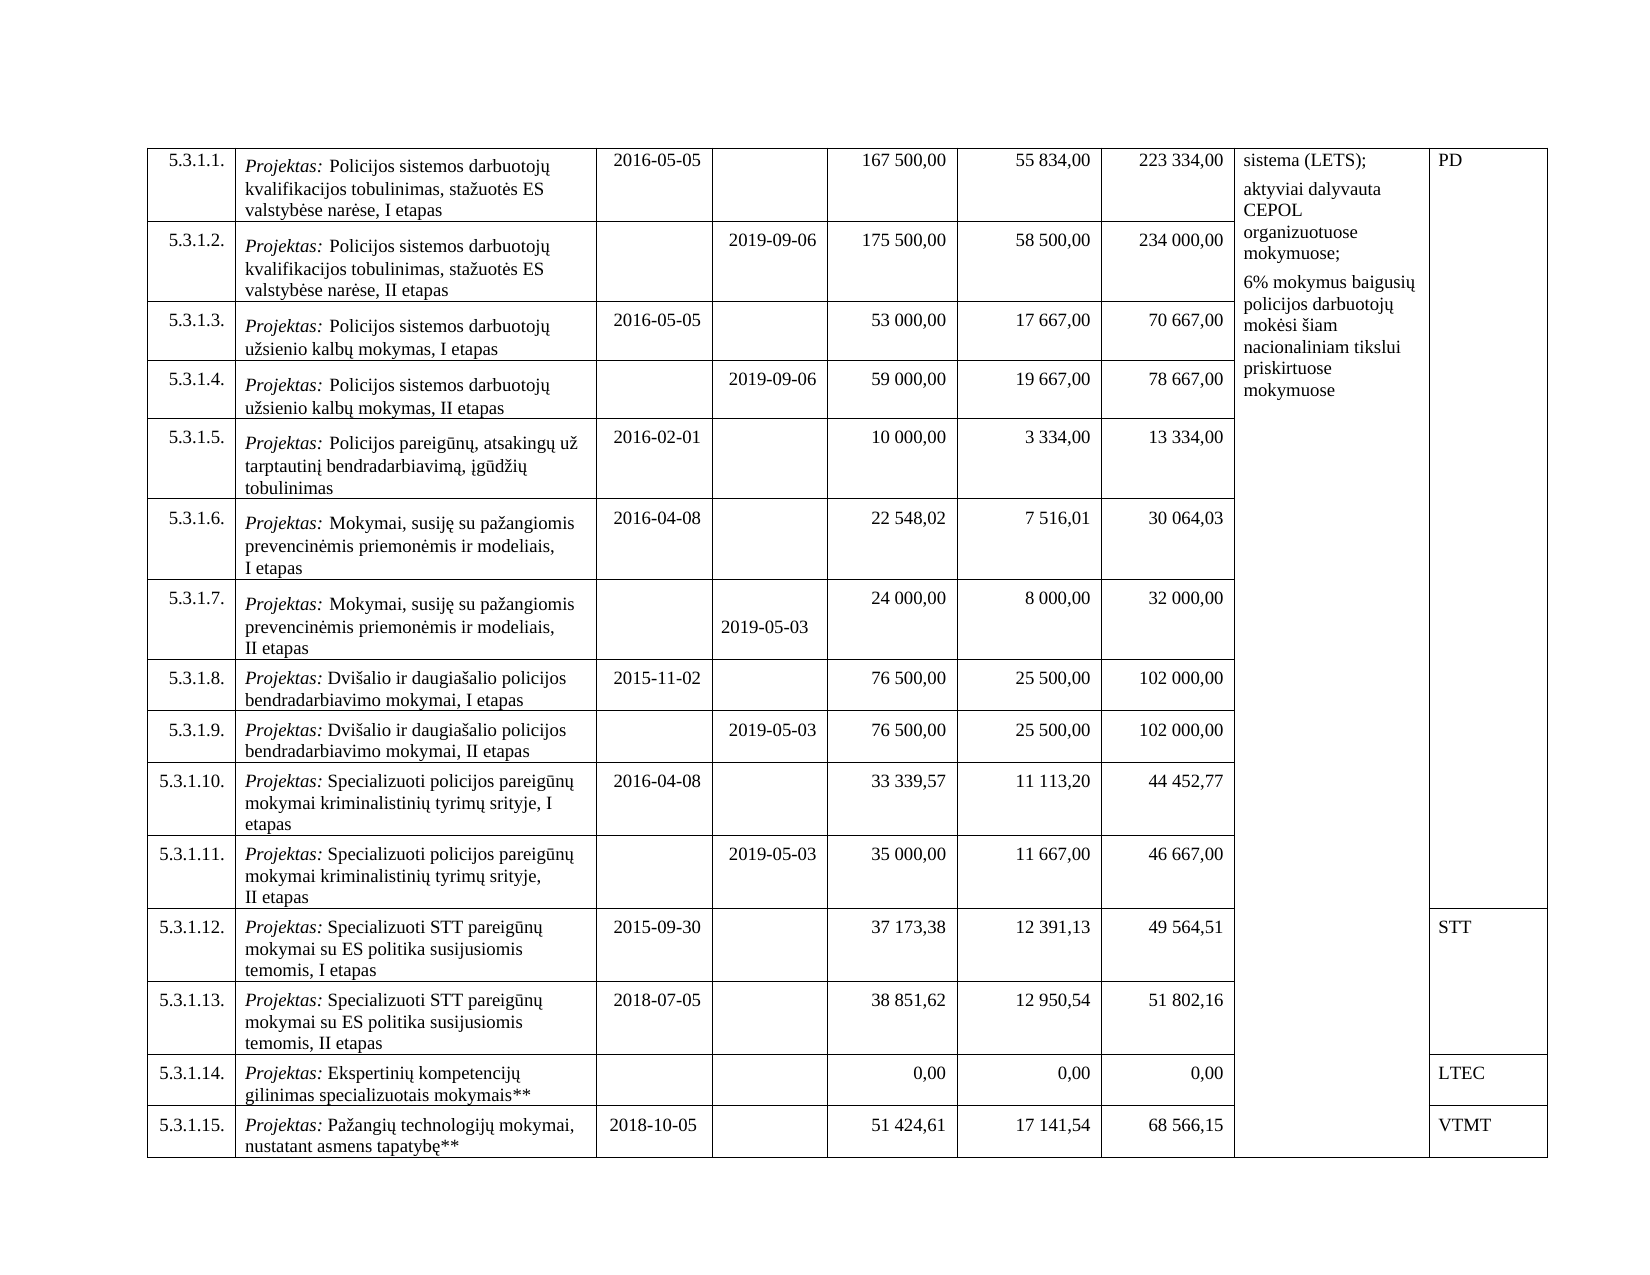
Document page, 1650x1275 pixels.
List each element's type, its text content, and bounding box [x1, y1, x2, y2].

table_cell 17 141,54 [958, 1106, 1101, 1157]
table_cell 2016-04-08 [597, 763, 712, 835]
table_cell [713, 982, 827, 1054]
table_cell 11 113,20 [958, 763, 1101, 835]
table_cell Projektas: Mokymai, susiję su pažangiomis prevencinėmis priemonėmis ir modeliais, I etapas [236, 499, 596, 578]
table_cell Projektas: Specializuoti STT pareigūnų mokymai su ES politika susijusiomis temomis, I etapas [236, 909, 596, 981]
table_cell Projektas: Policijos sistemos darbuotojų kvalifikacijos tobulinimas, stažuotės ES valstybėse narėse, I etapas [236, 149, 596, 221]
table_cell [597, 711, 712, 762]
table_cell [597, 222, 712, 301]
table_cell [597, 1055, 712, 1105]
table_cell 46 667,00 [1102, 836, 1234, 908]
table_cell sistema (LETS); aktyviai dalyvauta CEPOL organizuotuose mokymuose; 6% mokymus baigusių policijos darbuotojų mokėsi šiam nacionaliniam tikslui priskirtuose mokymuose [1235, 149, 1429, 1157]
table_cell LTEC [1430, 1055, 1547, 1105]
table_cell 223 334,00 [1102, 149, 1234, 221]
table_cell 49 564,51 [1102, 909, 1234, 981]
table_cell 102 000,00 [1102, 660, 1234, 710]
table_cell 68 566,15 [1102, 1106, 1234, 1157]
table_cell 5.3.1.11. [148, 836, 235, 908]
table_cell PD [1430, 149, 1547, 908]
table_cell 2016-02-01 [597, 419, 712, 498]
table_cell 78 667,00 [1102, 361, 1234, 418]
table_cell 5.3.1.2. [148, 222, 235, 301]
table_cell Projektas: Specializuoti policijos pareigūnų mokymai kriminalistinių tyrimų srityje, I etapas [236, 763, 596, 835]
table_cell STT [1430, 909, 1547, 1054]
table_cell 25 500,00 [958, 660, 1101, 710]
table_cell 35 000,00 [828, 836, 957, 908]
table_cell Projektas: Specializuoti STT pareigūnų mokymai su ES politika susijusiomis temomis, II etapas [236, 982, 596, 1054]
table_cell [597, 836, 712, 908]
table_cell 3 334,00 [958, 419, 1101, 498]
table_cell [713, 660, 827, 710]
table_cell [713, 909, 827, 981]
table_cell 2019-09-06 [713, 222, 827, 301]
table_cell 234 000,00 [1102, 222, 1234, 301]
table_cell 5.3.1.3. [148, 302, 235, 359]
table_cell Projektas: Pažangių technologijų mokymai, nustatant asmens tapatybę** [236, 1106, 596, 1157]
table_cell 167 500,00 [828, 149, 957, 221]
table_cell 17 667,00 [958, 302, 1101, 359]
table_cell [713, 499, 827, 578]
table_cell 5.3.1.4. [148, 361, 235, 418]
table_cell 76 500,00 [828, 711, 957, 762]
table_cell 11 667,00 [958, 836, 1101, 908]
table_cell 37 173,38 [828, 909, 957, 981]
table_cell [713, 1106, 827, 1157]
table_cell Projektas: Mokymai, susiję su pažangiomis prevencinėmis priemonėmis ir modeliais, II etapas [236, 580, 596, 659]
table_cell Projektas: Specializuoti policijos pareigūnų mokymai kriminalistinių tyrimų srityje, II etapas [236, 836, 596, 908]
table_cell 2015-09-30 [597, 909, 712, 981]
table_cell Projektas: Dvišalio ir daugiašalio policijos bendradarbiavimo mokymai, II etapas [236, 711, 596, 762]
table_cell 5.3.1.13. [148, 982, 235, 1054]
table_cell [713, 149, 827, 221]
table_cell 59 000,00 [828, 361, 957, 418]
table_cell 24 000,00 [828, 580, 957, 659]
table_cell 2018-07-05 [597, 982, 712, 1054]
table_cell 22 548,02 [828, 499, 957, 578]
table_cell 5.3.1.8. [148, 660, 235, 710]
table_cell VTMT [1430, 1106, 1547, 1157]
table_cell 70 667,00 [1102, 302, 1234, 359]
table_cell 58 500,00 [958, 222, 1101, 301]
table_cell 33 339,57 [828, 763, 957, 835]
table_cell 19 667,00 [958, 361, 1101, 418]
table_cell 38 851,62 [828, 982, 957, 1054]
table_cell 2019-05-03 [713, 711, 827, 762]
table_cell 5.3.1.6. [148, 499, 235, 578]
table_cell 13 334,00 [1102, 419, 1234, 498]
table_cell 2019-05-03 [713, 836, 827, 908]
table_cell [713, 763, 827, 835]
table_cell 8 000,00 [958, 580, 1101, 659]
table_cell 5.3.1.9. [148, 711, 235, 762]
table_cell 2016-05-05 [597, 302, 712, 359]
table_cell 12 950,54 [958, 982, 1101, 1054]
table_cell 55 834,00 [958, 149, 1101, 221]
table_cell Projektas: Policijos sistemos darbuotojų užsienio kalbų mokymas, I etapas [236, 302, 596, 359]
table_cell 5.3.1.14. [148, 1055, 235, 1105]
table_cell 5.3.1.5. [148, 419, 235, 498]
table_cell Projektas: Policijos sistemos darbuotojų užsienio kalbų mokymas, II etapas [236, 361, 596, 418]
table_cell 0,00 [958, 1055, 1101, 1105]
table_cell 30 064,03 [1102, 499, 1234, 578]
table_cell 0,00 [828, 1055, 957, 1105]
table_cell 2019-05-03 [713, 580, 827, 659]
table_cell Projektas: Dvišalio ir daugiašalio policijos bendradarbiavimo mokymai, I etapas [236, 660, 596, 710]
table_cell 10 000,00 [828, 419, 957, 498]
table_cell 53 000,00 [828, 302, 957, 359]
table_cell 5.3.1.10. [148, 763, 235, 835]
table_cell [597, 361, 712, 418]
table_cell 51 802,16 [1102, 982, 1234, 1054]
table_cell 76 500,00 [828, 660, 957, 710]
table_cell 5.3.1.7. [148, 580, 235, 659]
table_cell 5.3.1.1. [148, 149, 235, 221]
table_cell [597, 580, 712, 659]
table_cell 2016-05-05 [597, 149, 712, 221]
table_cell 2016-04-08 [597, 499, 712, 578]
table_cell 0,00 [1102, 1055, 1234, 1105]
table_cell Projektas: Ekspertinių kompetencijų gilinimas specializuotais mokymais** [236, 1055, 596, 1105]
table_cell 2018-10-05 [597, 1106, 712, 1157]
table_cell 2015-11-02 [597, 660, 712, 710]
table_cell [713, 419, 827, 498]
table_cell 12 391,13 [958, 909, 1101, 981]
table_cell 44 452,77 [1102, 763, 1234, 835]
table_cell 25 500,00 [958, 711, 1101, 762]
table_cell [713, 1055, 827, 1105]
table_cell 32 000,00 [1102, 580, 1234, 659]
table_cell 175 500,00 [828, 222, 957, 301]
table_cell [713, 302, 827, 359]
table_cell 2019-09-06 [713, 361, 827, 418]
table_cell Projektas: Policijos pareigūnų, atsakingų už tarptautinį bendradarbiavimą, įgūdžių tobulinimas [236, 419, 596, 498]
table_cell 5.3.1.12. [148, 909, 235, 981]
table_cell 5.3.1.15. [148, 1106, 235, 1157]
table_cell 7 516,01 [958, 499, 1101, 578]
table_cell Projektas: Policijos sistemos darbuotojų kvalifikacijos tobulinimas, stažuotės ES valstybėse narėse, II etapas [236, 222, 596, 301]
table_cell 102 000,00 [1102, 711, 1234, 762]
table_cell 51 424,61 [828, 1106, 957, 1157]
